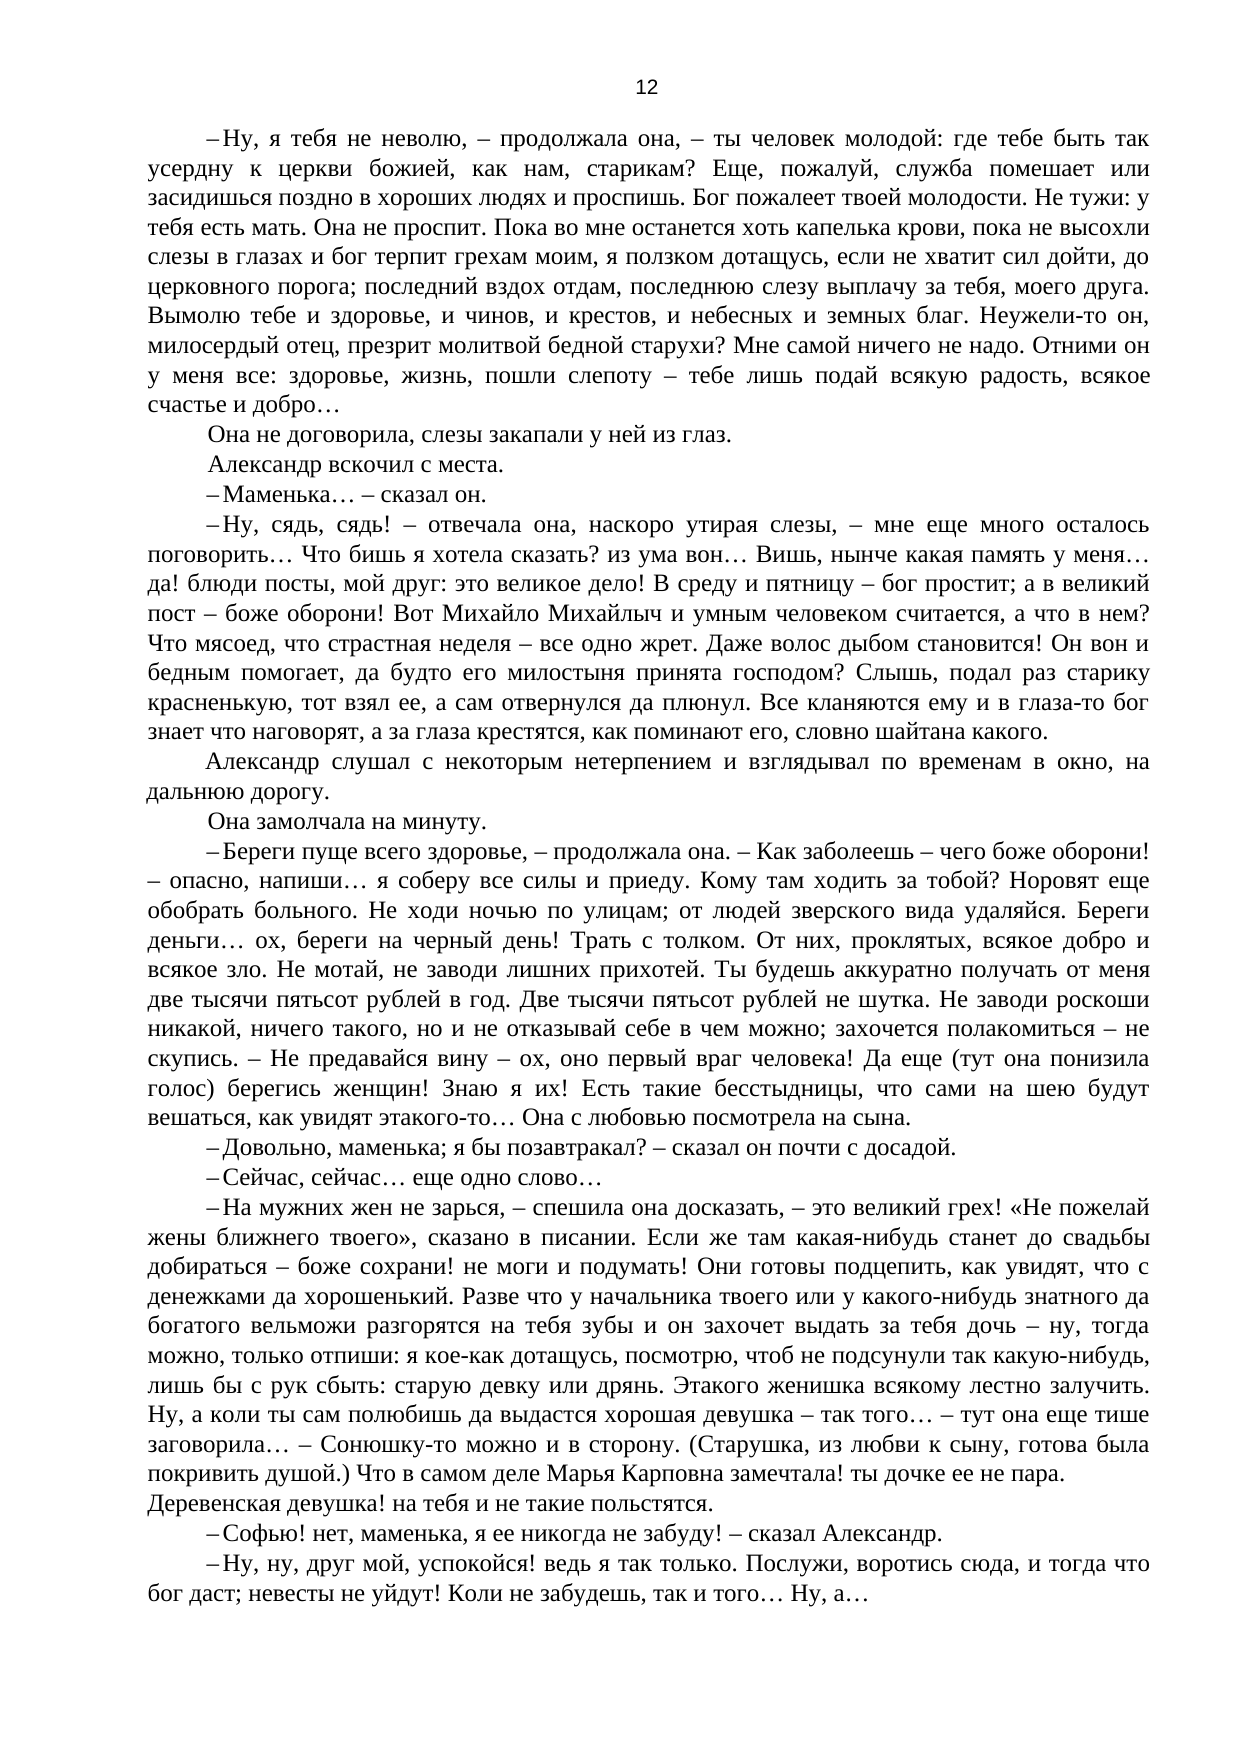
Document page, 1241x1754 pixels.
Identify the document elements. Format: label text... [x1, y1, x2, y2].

list На мужних жен не зарься, – спешила она досказать, – это великий грех! «Не пожелай жены ближнего твоего», сказано в писании. Если же там какая-нибудь станет до свадьбы добираться – боже сохрани! не моги и подумать! Они готовы подцепить, как увидят, что с денежками да хорошенький. Разве что у начальника твоего или у какого-нибудь знатного да богатого вельможи разгорятся на тебя зубы и он захочет выдать за тебя дочь – ну, тогда можно, только отпиши: я кое-как дотащусь, посмотрю, чтоб не подсунули так какую-нибудь, лишь бы с рук сбыть: старую девку или дрянь. Этакого женишка всякому лестно залучить. Ну, а коли ты сам полюбишь да выдастся хорошая девушка – так того… – тут она еще тише заговорила… – Сонюшку-то можно и в сторону. (Старушка, из любви к сыну, готова была покривить душой.) Что в самом деле Марья Карповна замечтала! ты дочке ее не пара. [147, 1192, 1151, 1487]
text Александр вскочил с места. [207, 449, 1151, 478]
text Деревенская девушка! на тебя и не такие польстятся. [147, 1488, 1151, 1517]
list Ну, ну, друг мой, успокойся! ведь я так только. Послужи, воротись сюда, и тогда что бог даст; невесты не уйдут! Коли не забудешь, так и того… Ну, а… [147, 1548, 1151, 1607]
list Сейчас, сейчас… еще одно слово… [147, 1162, 1151, 1191]
list Ну, сядь, сядь! – отвечала она, наскоро утирая слезы, – мне еще много осталось поговорить… Что бишь я хотела сказать? из ума вон… Вишь, нынче какая память у меня… да! блюди посты, мой друг: это великое дело! В среду и пятницу – бог простит; а в великий пост – боже оборони! Вот Михайло Михайлыч и умным человеком считается, а что в нем? Что мясоед, что страстная неделя – все одно жрет. Даже волос дыбом становится! Он вон и бедным помогает, да будто его милостыня принята господом? Слышь, подал раз старику красненькую, тот взял ее, а сам отвернулся да плюнул. Все кланяются ему и в глаза-то бог знает что наговорят, а за глаза крестятся, как поминают его, словно шайтана какого. [147, 509, 1151, 745]
text Она не договорила, слезы закапали у ней из глаз. [207, 419, 1151, 448]
text Она замолчала на минуту. [207, 806, 1151, 835]
list Ну, я тебя не неволю, – продолжала она, – ты человек молодой: где тебе быть так усердну к церкви божией, как нам, старикам? Еще, пожалуй, служба помешает или засидишься поздно в хороших людях и проспишь. Бог пожалеет твоей молодости. Не тужи: у тебя есть мать. Она не проспит. Пока во мне останется хоть капелька крови, пока не высохли слезы в глазах и бог терпит грехам моим, я ползком дотащусь, если не хватит сил дойти, до церковного порога; последний вздох отдам, последнюю слезу выплачу за тебя, моего друга. Вымолю тебе и здоровье, и чинов, и крестов, и небесных и земных благ. Неужели-то он, милосердый отец, презрит молитвой бедной старухи? Мне самой ничего не надо. Отними он у меня все: здоровье, жизнь, пошли слепоту – тебе лишь подай всякую радость, всякое счастье и добро… [147, 123, 1151, 418]
list Довольно, маменька; я бы позавтракал? – сказал он почти с досадой. [147, 1132, 1151, 1161]
list Софью! нет, маменька, я ее никогда не забуду! – сказал Александр. [147, 1518, 1151, 1547]
list Маменька… – сказал он. [147, 479, 1151, 508]
list Береги пуще всего здоровье, – продолжала она. – Как заболеешь – чего боже оборони! – опасно, напиши… я соберу все силы и приеду. Кому там ходить за тобой? Норовят еще обобрать больного. Не ходи ночью по улицам; от людей зверского вида удаляйся. Береги деньги… ох, береги на черный день! Трать с толком. От них, проклятых, всякое добро и всякое зло. Не мотай, не заводи лишних прихотей. Ты будешь аккуратно получать от меня две тысячи пятьсот рублей в год. Две тысячи пятьсот рублей не шутка. Не заводи роскоши никакой, ничего такого, но и не отказывай себе в чем можно; захочется полакомиться – не скупись. – Не предавайся вину – ох, оно первый враг человека! Да еще (тут она понизила голос) берегись женщин! Знаю я их! Есть такие бесстыдницы, что сами на шею будут вешаться, как увидят этакого-то… Она с любовью посмотрела на сына. [147, 836, 1151, 1131]
text Александр слушал с некоторым нетерпением и взглядывал по временам в окно, на дальнюю дорогу. [146, 746, 1151, 805]
